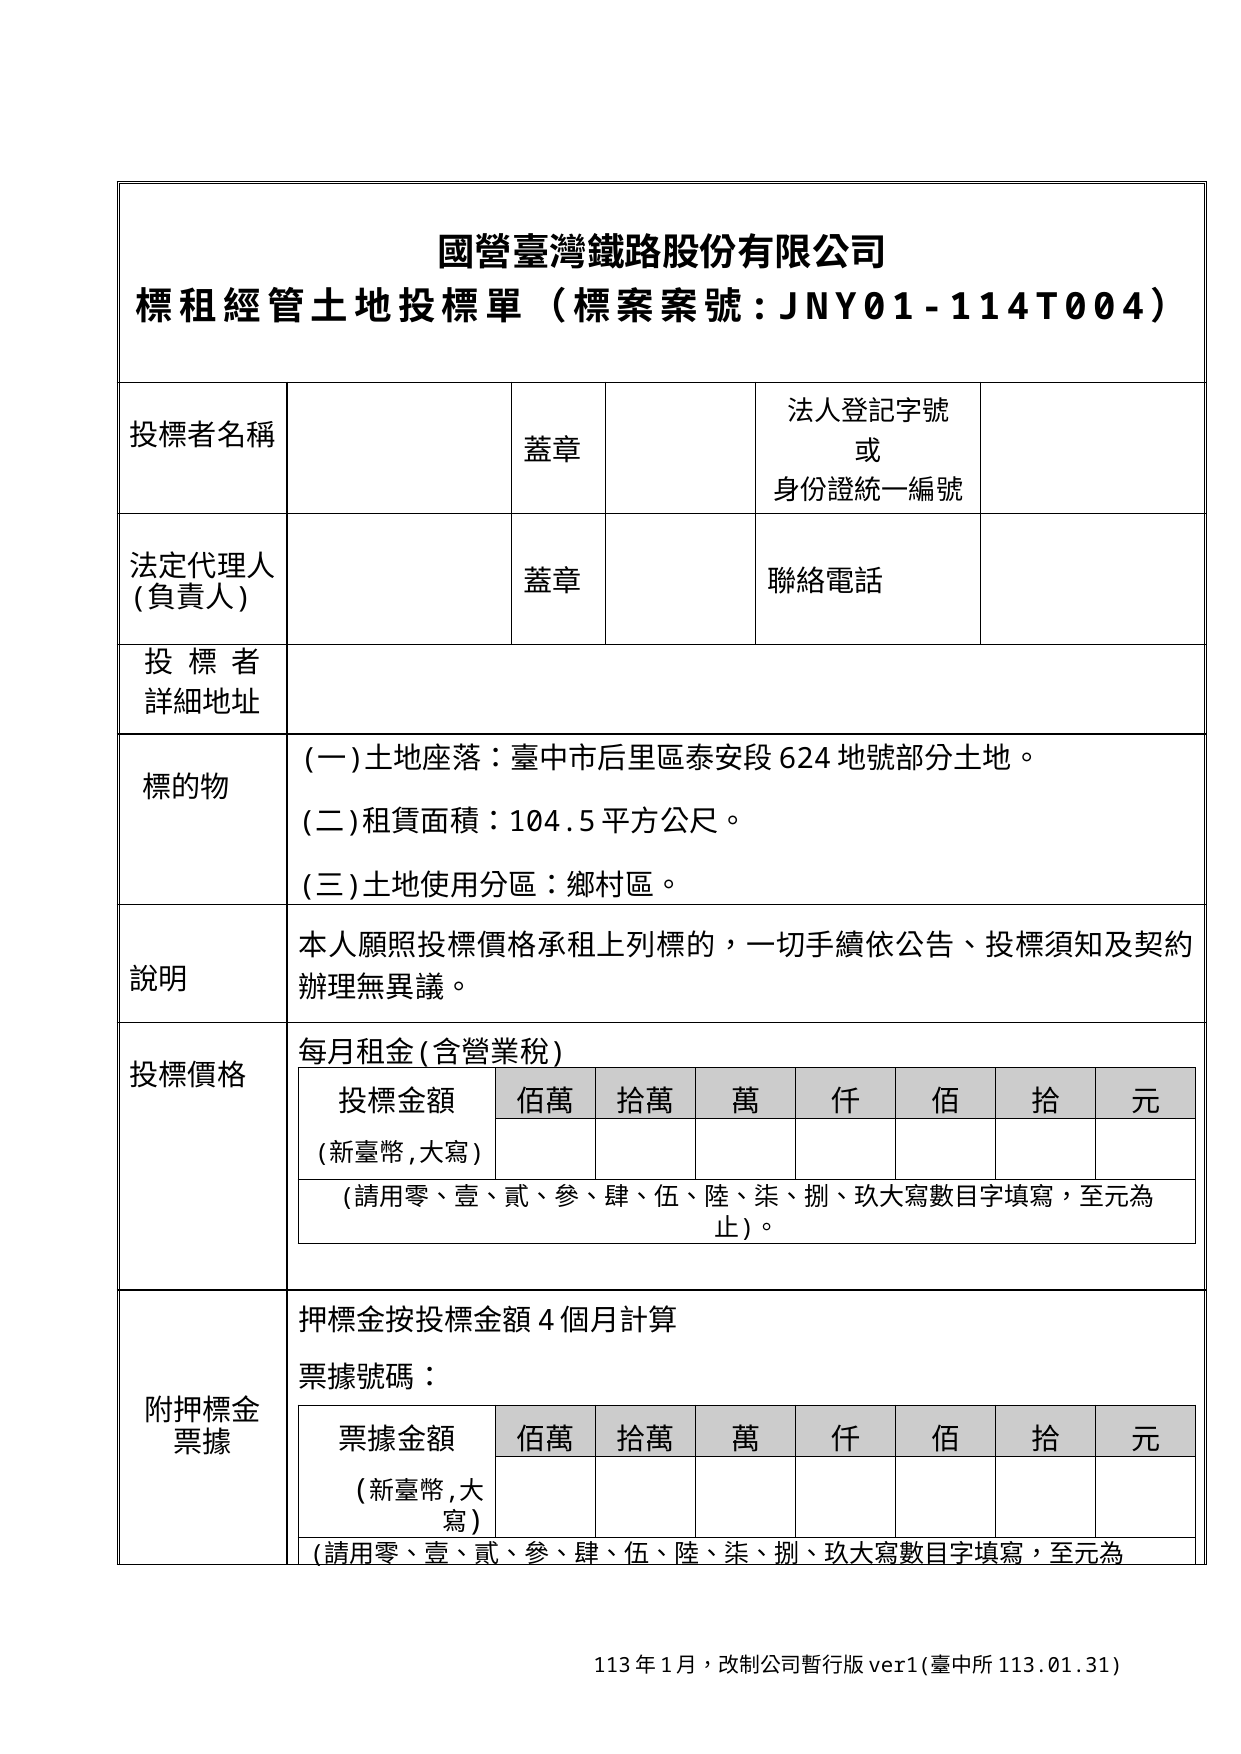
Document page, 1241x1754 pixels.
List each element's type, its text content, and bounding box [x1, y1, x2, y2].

table_cell 每月租金(含營業稅) [288, 1023, 1204, 1289]
table_cell 蓋章 [512, 383, 605, 513]
table_cell [496, 1119, 595, 1179]
table_cell [896, 1119, 995, 1179]
table_cell 投標價格 [120, 1023, 286, 1289]
table_cell 投 標 者 詳細地址 [120, 645, 286, 733]
table_cell 附押標金 票據 [120, 1291, 286, 1563]
table_header 佰萬 [496, 1406, 595, 1456]
table_cell 本人願照投標價格承租上列標的，一切手續依公告、投標須知及契約辦理無異議。 [288, 905, 1204, 1022]
table_header 萬 [696, 1406, 795, 1456]
table_header 佰 [896, 1406, 995, 1456]
table_header 國營臺灣鐵路股份有限公司 標租經管土地投標單（標案案號:JNY01-114T004） [120, 184, 1204, 382]
table_cell [288, 514, 511, 644]
table_header 萬 [696, 1068, 795, 1118]
table_header 仟 [796, 1068, 895, 1118]
table_header 元 [1096, 1406, 1195, 1456]
table_cell 押標金按投標金額4個月計算 票據號碼： [288, 1291, 1204, 1563]
table_header 拾 [996, 1406, 1095, 1456]
table_cell [896, 1457, 995, 1537]
table_header 佰 [896, 1068, 995, 1118]
table_cell [1096, 1119, 1195, 1179]
table_cell [288, 645, 1204, 733]
table_cell [996, 1457, 1095, 1537]
table_header 拾萬 [596, 1068, 695, 1118]
table_header 仟 [796, 1406, 895, 1456]
table_cell 投標者名稱 [120, 383, 286, 513]
table_cell [981, 383, 1204, 513]
table_cell 標的物 [120, 735, 286, 903]
table_cell [696, 1457, 795, 1537]
table_header 投標金額 (新臺幣,大寫) [299, 1068, 495, 1179]
table_cell [981, 514, 1204, 644]
table_cell [288, 383, 511, 513]
table_cell [596, 1457, 695, 1537]
table_header 佰萬 [496, 1068, 595, 1118]
table_header 票據金額 (新臺幣,大寫) [299, 1406, 495, 1537]
table_cell [596, 1119, 695, 1179]
table_cell 說明 [120, 905, 286, 1022]
table_cell [696, 1119, 795, 1179]
table_cell [796, 1457, 895, 1537]
table_cell [796, 1119, 895, 1179]
table_cell (一)土地座落：臺中市后里區泰安段624地號部分土地。 (二)租賃面積：104.5平方公尺。 (三)土地使用分區：鄉村區。 [288, 735, 1204, 903]
table_cell [606, 514, 755, 644]
table_header 拾萬 [596, 1406, 695, 1456]
table_cell 蓋章 [512, 514, 605, 644]
table_cell [606, 383, 755, 513]
table_cell (請用零、壹、貳、參、肆、伍、陸、柒、捌、玖大寫數目字填寫，至元為止)。 [299, 1538, 1195, 1564]
table_cell 法定代理人(負責人) 姓名 [120, 514, 286, 644]
table_cell [496, 1457, 595, 1537]
table_header 元 [1096, 1068, 1195, 1118]
table_cell 聯絡電話 [756, 514, 980, 644]
table_header 拾 [996, 1068, 1095, 1118]
table_cell [996, 1119, 1095, 1179]
table_cell [1096, 1457, 1195, 1537]
table_cell 法人登記字號 或 身份證統一編號 [756, 383, 980, 513]
table_cell (請用零、壹、貳、參、肆、伍、陸、柒、捌、玖大寫數目字填寫，至元為止)。 [299, 1180, 1195, 1243]
